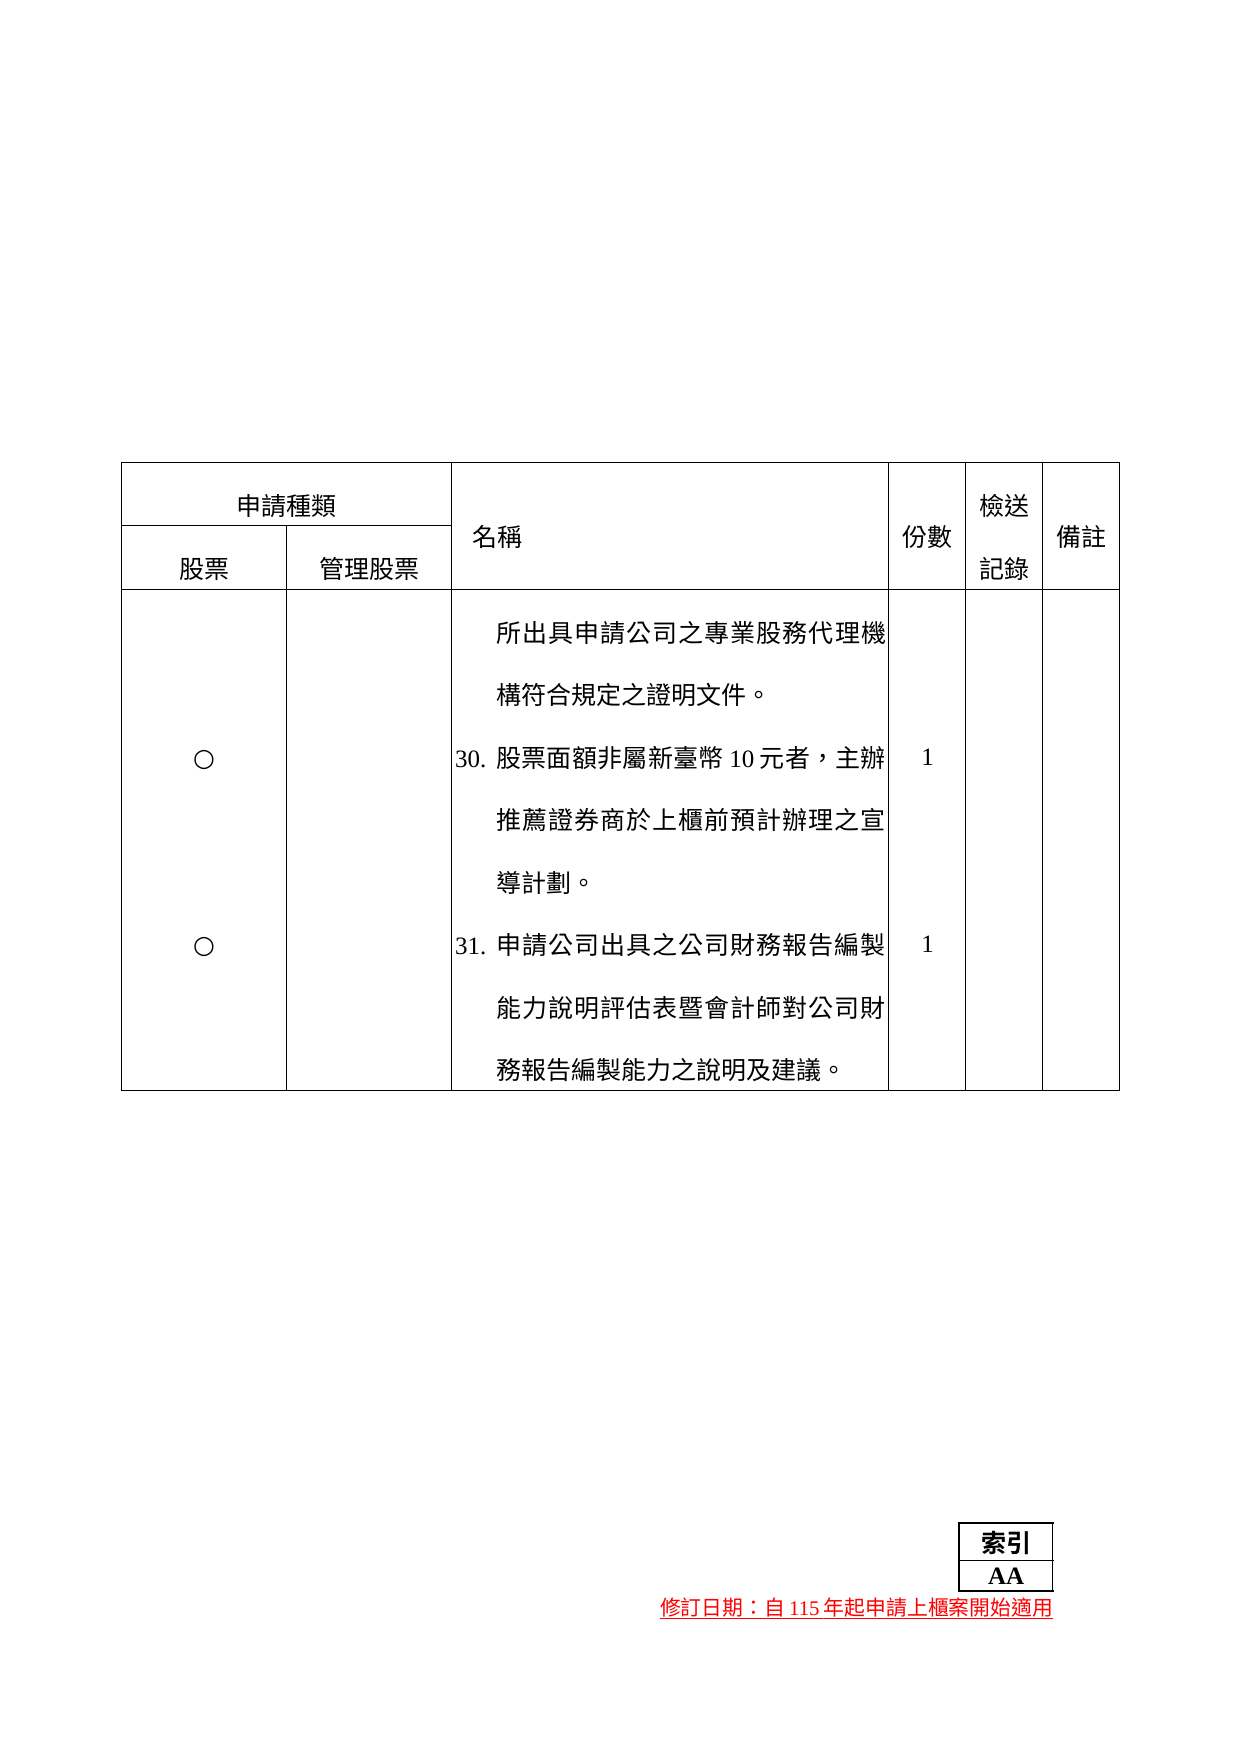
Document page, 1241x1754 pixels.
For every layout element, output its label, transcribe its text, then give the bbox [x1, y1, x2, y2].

table_header 名稱 [452, 463, 888, 589]
table_header 備註 [1043, 463, 1119, 589]
table_cell 股票 [122, 526, 286, 589]
table_cell 管理股票 [287, 526, 451, 589]
table_cell 1 1 [889, 590, 965, 1090]
table_header 份數 [889, 463, 965, 589]
table_cell [1043, 590, 1119, 1090]
table_cell [287, 590, 451, 1090]
table_header 申請種類 [122, 463, 451, 525]
table_header 檢送記錄 [966, 463, 1042, 589]
table_cell 櫃檯買賣申請書。 最近一次經濟部變更登記核准函及變更登記表影本。 證券業、期貨業、金融業及保險業應檢送目的事業主管機關同意函影本。(上市轉上櫃者得免提供) 科技事業或文化創意事業申請股票櫃檯買賣，應檢送經中央目的事業主管機關出具其係屬科技事業或文化創意事業且具市場性之評估意見影本。 董事會或股東會(重整人會議)決議股票申請為櫃檯買賣之議事錄影本。 公開說明書稿本（含推薦證券商之評估報告）。（管理股票者3份） 公開說明書稿本電子檔上傳至本中心指定之網際網路資訊申報系統之證明文件。 截至次季止之財務預測資訊。 「股票上櫃調查表」。 股權分散表；若未符合股權分散標準，申請公司於掛牌前達成股權分散標準之承諾書一份。 全面無實體發行有價證券(包括普通股、特別股、公司債、可轉換公司債、附認股權公司債、交換公司債等)之證明文件。 請核對最近期之資產負債表有無下列科目，以確認申請公司除發行普通股外，有無發行其他有價證券： 發行特別股 一般特別股(資產負債表列特別股股本)。 強制贖回特別股(資產負債表列特別股負債-流動、特別股負債-非流動)。 發行公司債、可轉換公司債、附認股權公司債、交換公司債(資產負債表列應付公司債、一年或一營業週期內到期長期負債、債券換股權利證書、資本公積-認股權、資本公積-轉換公司債轉換溢價、資本公積-轉換公司債應付利息補償金等)。 有價證券櫃檯買賣契約。 依規定委託指定機構集中保管股票之證明書影本或承諾書。 申請公司之董事及持股超過股份總額百分之十之股東如與他人訂有股份買賣且附買回條件之協議者，在申請日仍屬有效之協議書等相關資料影本。 申請公司就本股票櫃檯買賣申請書及其附件所載事項無虛偽、隱匿之聲明書及無本中心證券商營業處所買賣有價證券審查準則第九條第三項所列情事之聲明書。 申請日最近一年內申請公司之負責人、董事及持股超過股份總額百分之十之股東業已參加證券法規研習課程之證明文件影本(含董事進修公司治理相關課程三小時之證明文件)。(上市轉上櫃者得免提供) 申請日最近一年內推薦證券商輔導人員進修公司治理相關課程三小時之證明文件影本。 兩家以上推薦證券商之推薦書（應載明主、協辦推薦證券商）、評估報告工作底稿及其無虛偽隱匿之聲明書暨符合本中心證券商營業處所買賣有價證券審查準則（下稱審查準則）第九條之聲明書。（管理股票為申請公司是否無本中心業務規則第十三條及第十三條之一所列情事之工作底稿、評估報告無虛偽隱匿聲明書及符合審查準則第九條之聲明書）(上市轉上櫃案件除審查準則第十條第一項評估工作底稿外，得免檢送其餘工作底稿，本中心視審查需要另行調閱之) 推薦證券商填製之「上櫃審查準則第十條第一項各款情事審查表」、「上櫃審查準則各補充規定審查表」、評估報告工作分配表及撰寫評估報告人員名單與相關懲處紀錄。 申請公司與推薦證券商共同訂定股票承銷價格之依據及方式之說明書。(上市轉上櫃且未辦理公開銷售者不適用) 律師填製之「發行人申請股票櫃檯買賣法律事項檢查表」、其工作底稿，以及律師與申請公司所出具「其彼此間並無前開檢查表之填表注意事項四所列情事」之聲明書。(上市轉上櫃案件得免檢送工作底稿，本中心視審查需要另行調閱之) 經聯合會計師事務所查核簽證或核閱之下列報告： 最近二年度個體及合併財務報告。（當年度1至3月申請管理股票之公司可以最近一年度最近期會計師出具之財務報告代替最近一年度財務報告） 申請日期已逾季度終了後四十五日，加附最近一季之合併財務報告。 公營事業除最近一年度個體及合併財務報表須經會計師查核簽證，其餘屬未公開發行之年度部分，得以審計機關審定之審查報告書替代之，但最近一年度個體及合併財務報表仍應採兩年對照方式編列。 會計師專案審查公司內部控制制度所出具無保留結論之審查報告。 前述相關之會計師工作底稿、永久檔案及「會計師查核簽證作業覆核表」。(上市轉上櫃案件得免檢送工作底稿，本中心視審查需要另行調閱之) 臺灣證券交易所（或本中心）通知有價證券終止上市（櫃）之函文暨終止上市（櫃）公告影本。 申請公司無本中心業務規則第十三條及第十三條之一所列情事之聲明書。 申請公司就公司治理運作情形自我評量並填製ESG評鑑自評報告。 申請公司、推薦證券商、律師及會計師所出具之誠信聲明書。 推薦證券商、簽證會計師及律師填製之上櫃標準題。 申請公司及位於臺灣地區之分公司、重要子公司、工廠或營業處所等分支機構之勞工人數資料、統一編號、電話、地址及聯絡人資料。(作為向勞動部意見徵詢之附件) 臺灣集中保管結算所股份有限公司所出具申請公司之專業股務代理機構符合規定之證明文件。 股票面額非屬新臺幣10元者，主辦推薦證券商於上櫃前預計辦理之宣導計劃。 申請公司出具之公司財務報告編製能力說明評估表暨會計師對公司財務報告編製能力之說明及建議。 申請公司購買董事責任保險之相關證明文件。 本中心審查有價證券上櫃作業程序附件十二「審查報告」內之「申請公司及中介機構補充書件」(補充書件四及七除外)。 經董事會決議設置公司治理主管之議事錄。 其他必要之證明文件或資料。 [452, 590, 888, 1090]
table_cell ○ ○ [122, 590, 286, 1090]
table_cell [966, 590, 1042, 1090]
